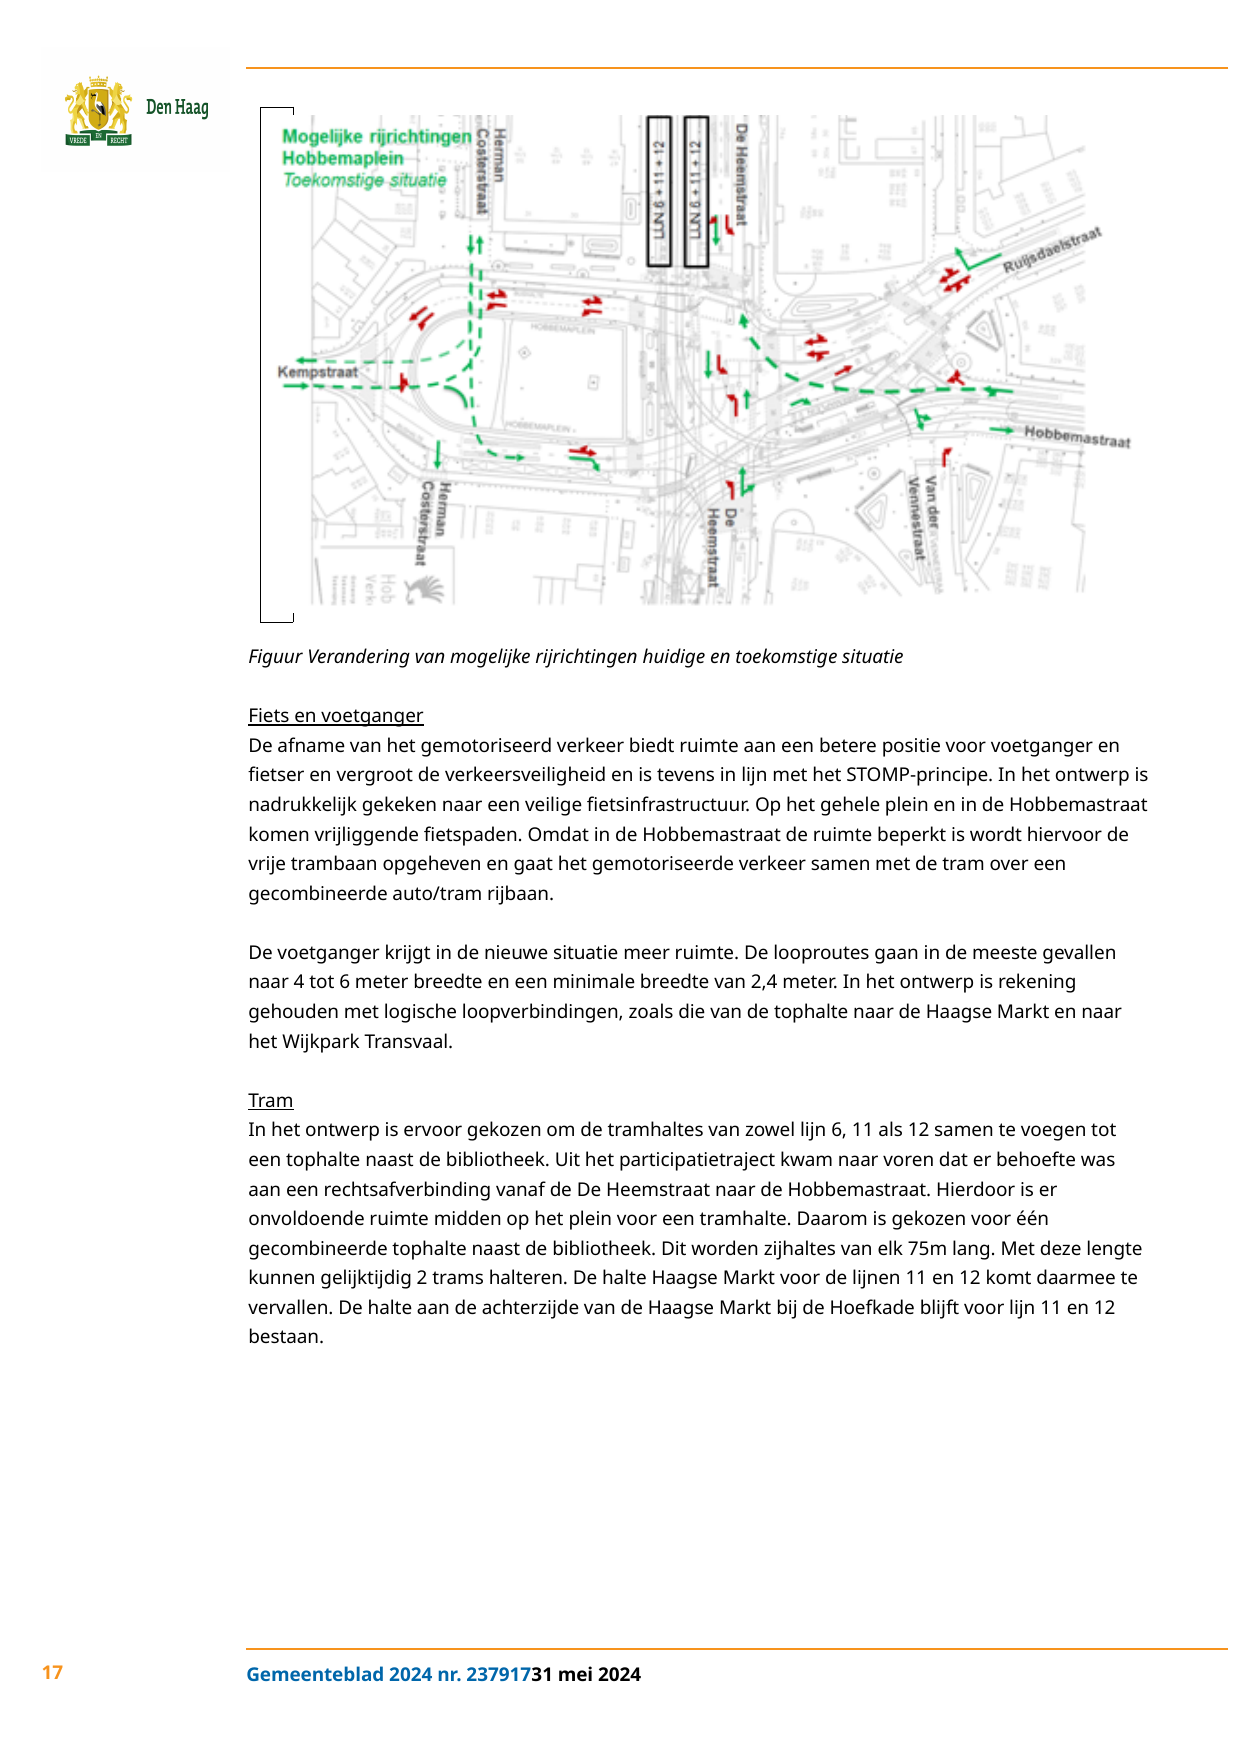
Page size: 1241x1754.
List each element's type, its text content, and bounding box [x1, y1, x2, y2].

text Tram [248, 1087, 1152, 1113]
text Fiets en voetganger [248, 702, 1152, 728]
text De afname van het gemotoriseerd verkeer biedt ruimte aan een betere positie voor voetganger en fietser en vergroot de verkeersveiligheid en is tevens in lijn met het STOMP-principe. In het ontwerp is nadrukkelijk gekeken naar een veilige fietsinfrastructuur. Op het gehele plein en in de Hobbemastraat komen vrijliggende fietspaden. Omdat in de Hobbemastraat de ruimte beperkt is wordt hiervoor de vrije trambaan opgeheven en gaat het gemotoriseerde verkeer samen met de tram over een gecombineerde auto/tram rijbaan. [248, 732, 1152, 906]
picture [268, 115, 1155, 613]
text De voetganger krijgt in de nieuwe situatie meer ruimte. De looproutes gaan in de meeste gevallen naar 4 tot 6 meter breedte en een minimale breedte van 2,4 meter. In het ontwerp is rekening gehouden met logische loopverbindingen, zoals die van de tophalte naar de Haagse Markt en naar het Wijkpark Transvaal. [248, 939, 1152, 1053]
picture [41, 47, 231, 172]
text In het ontwerp is ervoor gekozen om de tramhaltes van zowel lijn 6, 11 als 12 samen te voegen tot een tophalte naast de bibliotheek. Uit het participatietraject kwam naar voren dat er behoefte was aan een rechtsafverbinding vanaf de De Heemstraat naar de Hobbemastraat. Hierdoor is er onvoldoende ruimte midden op het plein voor een tramhalte. Daarom is gekozen voor één gecombineerde tophalte naast de bibliotheek. Dit worden zijhaltes van elk 75m lang. Met deze lengte kunnen gelijktijdig 2 trams halteren. De halte Haagse Markt voor de lijnen 11 en 12 komt daarmee te vervallen. De halte aan de achterzijde van de Haagse Markt bij de Hoefkade blijft voor lijn 11 en 12 bestaan. [248, 1117, 1152, 1349]
text Figuur Verandering van mogelijke rijrichtingen huidige en toekomstige situatie [248, 643, 1152, 669]
